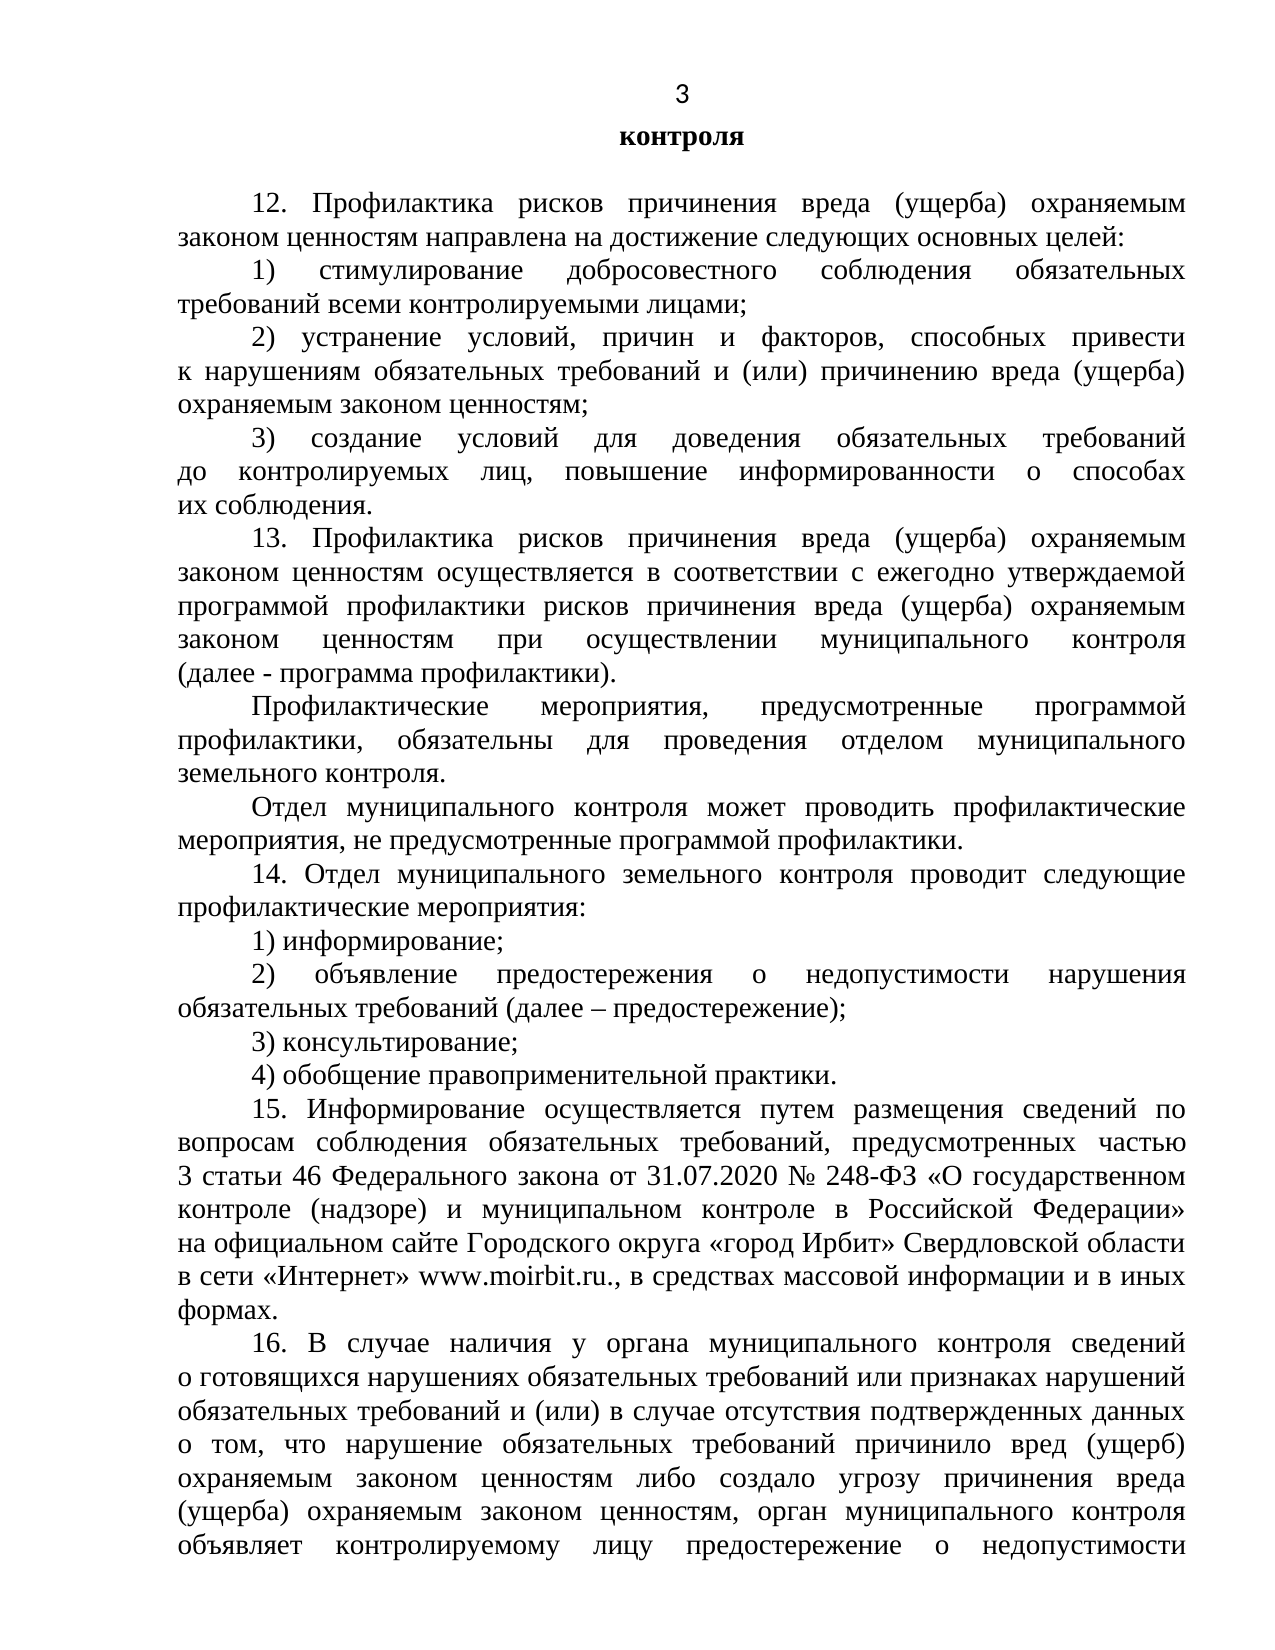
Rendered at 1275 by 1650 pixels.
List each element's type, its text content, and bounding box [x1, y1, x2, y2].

text 3) консультирование; [177, 1024, 1186, 1057]
text 12. Профилактика рисков причинения вреда (ущерба) охраняемым законом ценностям направлена на достижение следующих основных целей: [177, 185, 1186, 252]
text 4) обобщение правоприменительной практики. [177, 1057, 1186, 1091]
text 1) стимулирование добросовестного соблюдения обязательных требований всеми контролируемыми лицами; [177, 252, 1186, 319]
text 16. В случае наличия у органа муниципального контроля сведений о готовящихся нарушениях обязательных требований или признаках нарушений обязательных требований и (или) в случае отсутствия подтвержденных данных о том, что нарушение обязательных требований причинило вред (ущерб) охраняемым законом ценностям либо создало угрозу причинения вреда (ущерба) охраняемым законом ценностям, орган муниципального контроля объявляет контролируемому лицу предостережение о недопустимости [177, 1326, 1186, 1560]
text Профилактические мероприятия, предусмотренные программой профилактики, обязательны для проведения отделом муниципального земельного контроля. [177, 688, 1186, 789]
text 1) информирование; [177, 923, 1186, 957]
text 2) устранение условий, причин и факторов, способных привести к нарушениям обязательных требований и (или) причинению вреда (ущерба) охраняемым законом ценностям; [177, 319, 1186, 420]
text 14. Отдел муниципального земельного контроля проводит следующие профилактические мероприятия: [177, 856, 1186, 923]
text 13. Профилактика рисков причинения вреда (ущерба) охраняемым законом ценностям осуществляется в соответствии с ежегодно утверждаемой программой профилактики рисков причинения вреда (ущерба) охраняемым законом ценностям при осуществлении муниципального контроля (далее - программа профилактики). [177, 521, 1186, 688]
text 3) создание условий для доведения обязательных требований до контролируемых лиц, повышение информированности о способах их соблюдения. [177, 420, 1186, 521]
text 2) объявление предостережения о недопустимости нарушения обязательных требований (далее – предостережение); [177, 957, 1186, 1024]
text 15. Информирование осуществляется путем размещения сведений по вопросам соблюдения обязательных требований, предусмотренных частью 3 статьи 46 Федерального закона от 31.07.2020 № 248-ФЗ «О государственном контроле (надзоре) и муниципальном контроле в Российской Федерации» на официальном сайте Городского округа «город Ирбит» Свердловской области в сети «Интернет» www.moirbit.ru., в средствах массовой информации и в иных формах. [177, 1091, 1186, 1326]
text контроля [177, 118, 1186, 152]
text Отдел муниципального контроля может проводить профилактические мероприятия, не предусмотренные программой профилактики. [177, 789, 1186, 856]
